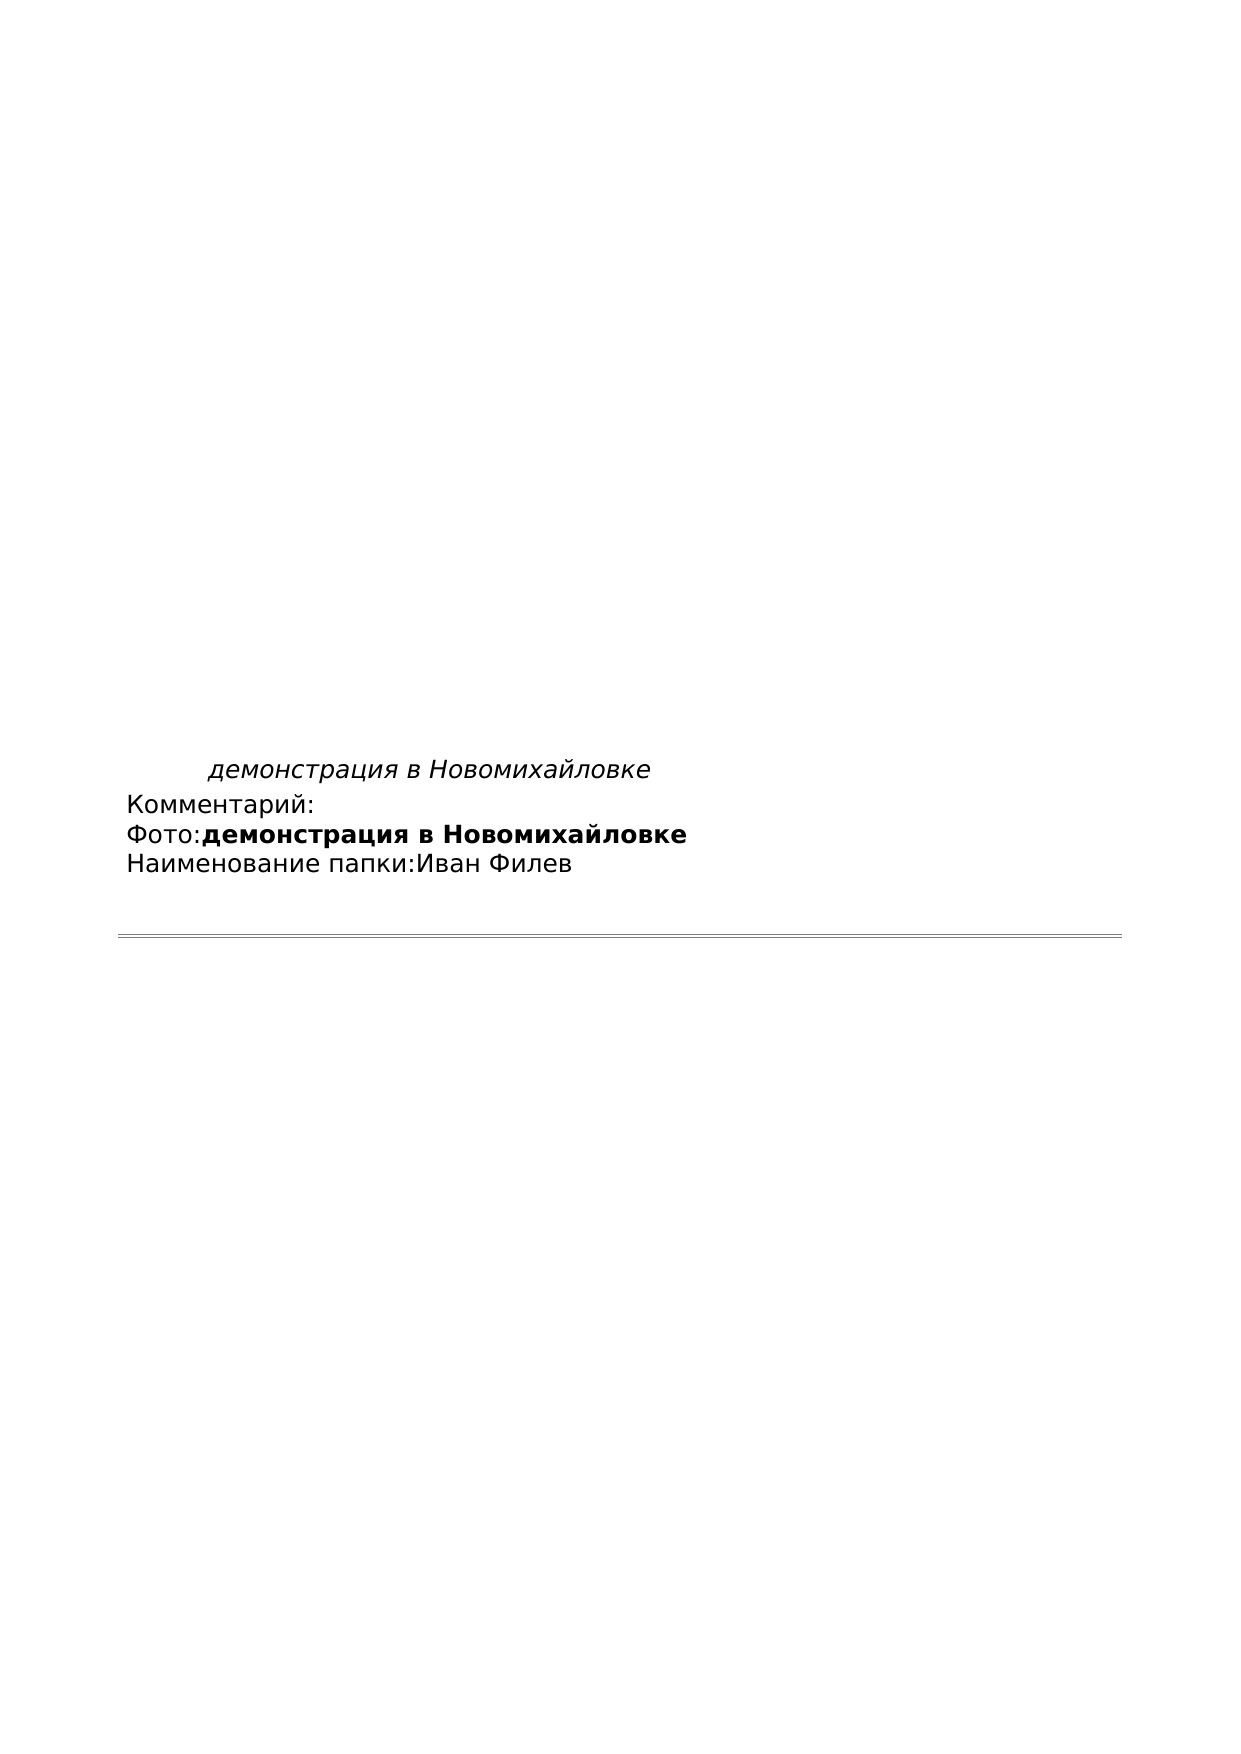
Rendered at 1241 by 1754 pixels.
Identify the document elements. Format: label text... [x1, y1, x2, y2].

text Комментарий: Фото:демонстрация в Новомихайловке Наименование папки:Иван Филев [118, 118, 1122, 907]
text демонстрация в Новомихайловке [118, 131, 743, 785]
